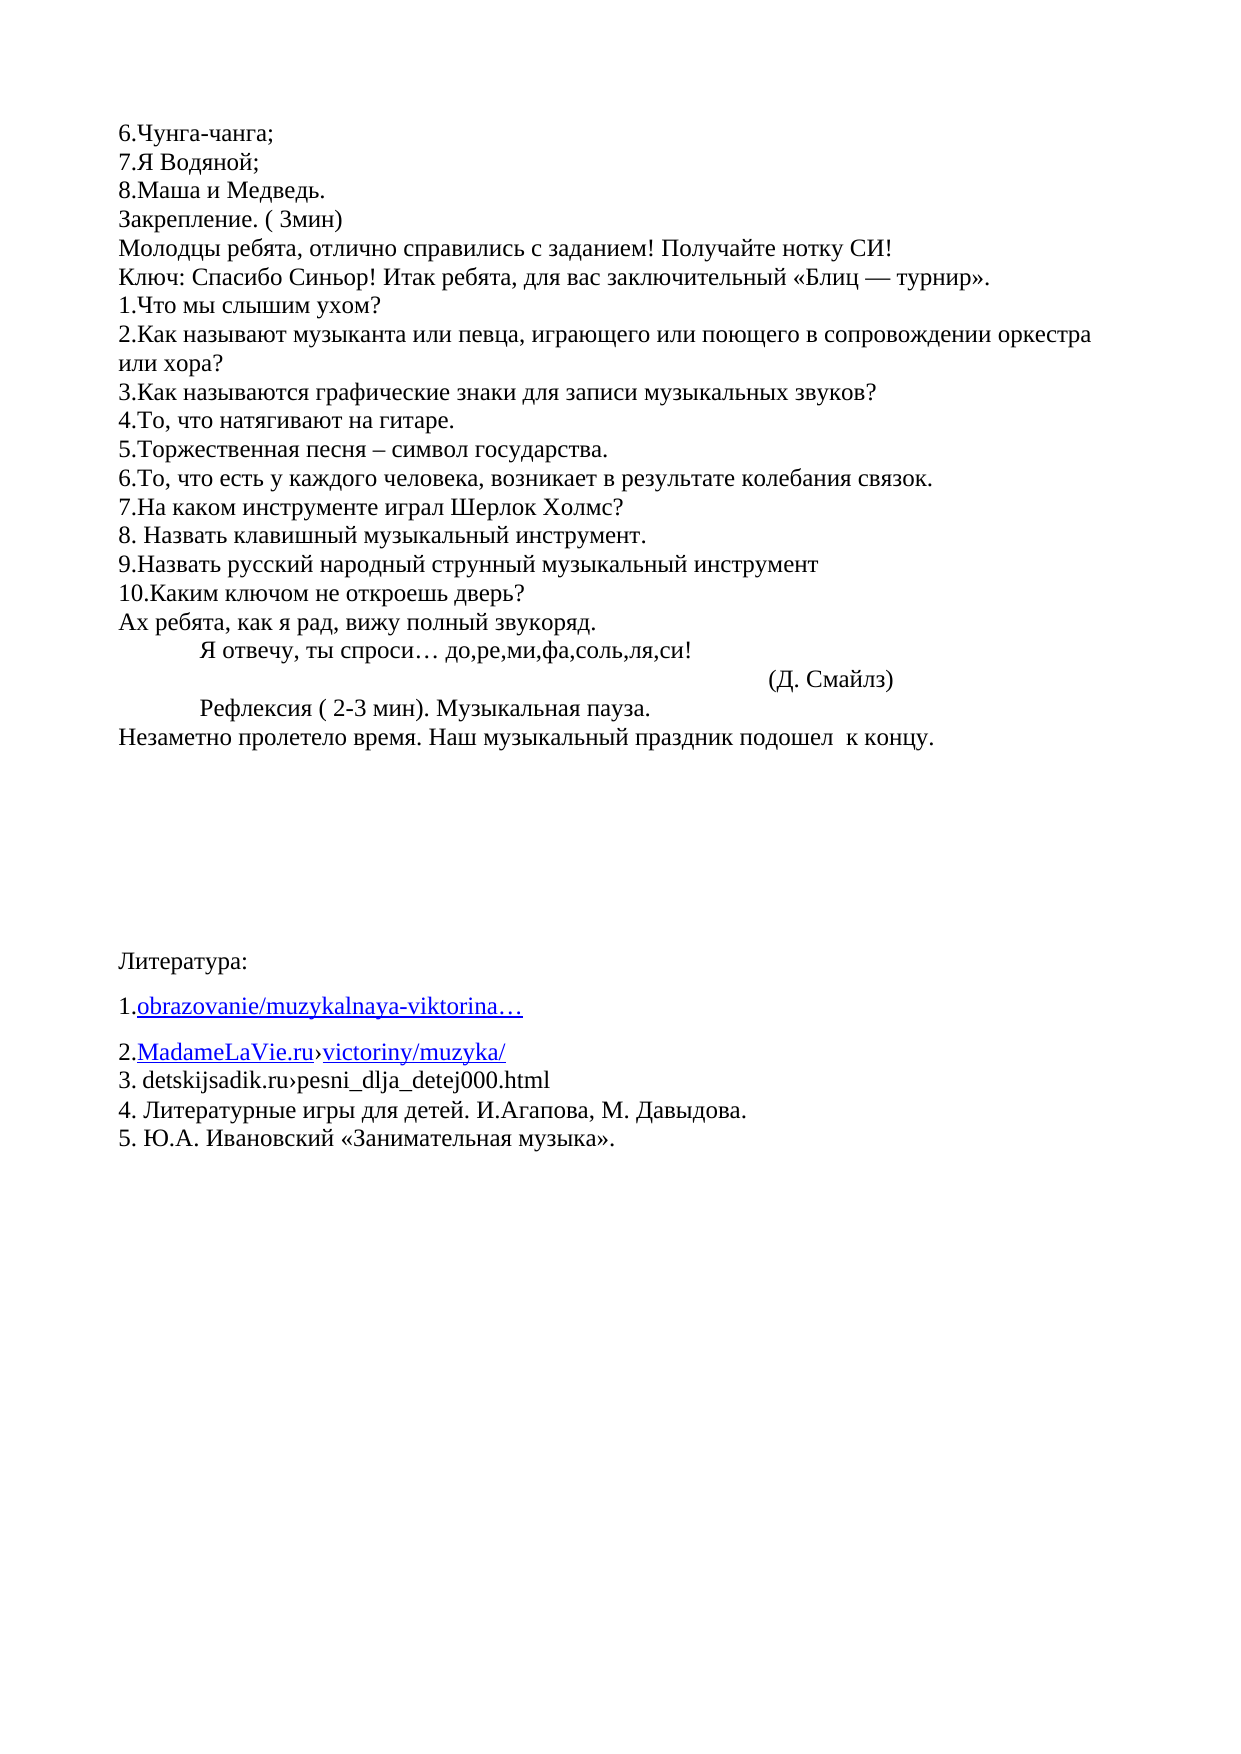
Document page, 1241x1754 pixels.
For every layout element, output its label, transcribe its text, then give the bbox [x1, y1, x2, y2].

text 2.Как называют музыканта или певца, играющего или поющего в сопровождении оркестра или хора? [118, 319, 1122, 377]
text Я отвечу, ты спроси… до,ре,ми,фа,соль,ля,си! [193, 636, 1122, 664]
text 2.MadameLaVie.ru›victoriny/muzyka/ [118, 1037, 1122, 1066]
text (Д. Смайлз) [193, 664, 1122, 693]
text 4.То, что натягивают на гитаре. [118, 406, 1122, 434]
text 6.Чунга-чанга; [118, 118, 1122, 147]
text 5.Торжественная песня – символ государства. [118, 434, 1122, 463]
text 10.Каким ключом не откроешь дверь? [118, 578, 1122, 607]
text 3. detskijsadik.ru›pesni_dlja_detej000.html [118, 1066, 1122, 1095]
text 1.obrazovanie/muzykalnaya-viktorina… [118, 991, 1122, 1020]
text 1.Что мы слышим ухом? [118, 291, 1122, 319]
text 7.Я Водяной; [118, 147, 1122, 176]
text 8. Назвать клавишный музыкальный инструмент. [118, 521, 1122, 549]
text Рефлексия ( 2-3 мин). Музыкальная пауза. [193, 693, 1122, 722]
text 5. Ю.А. Ивановский «Занимательная музыка». [118, 1123, 1122, 1152]
text Незаметно пролетело время. Наш музыкальный праздник подошел к концу. [118, 722, 1122, 751]
text Молодцы ребята, отлично справились с заданием! Получайте нотку СИ! [118, 233, 1122, 262]
text Закрепление. ( 3мин) [118, 204, 1122, 233]
text 8.Маша и Медведь. [118, 176, 1122, 204]
text Литература: [118, 946, 1122, 975]
text 9.Назвать русский народный струнный музыкальный инструмент [118, 549, 1122, 578]
text 6.То, что есть у каждого человека, возникает в результате колебания связок. [118, 463, 1122, 492]
text 7.На каком инструменте играл Шерлок Холмс? [118, 492, 1122, 521]
text Ах ребята, как я рад, вижу полный звукоряд. [118, 607, 1122, 636]
text Ключ: Спасибо Синьор! Итак ребята, для вас заключительный «Блиц — турнир». [118, 262, 1122, 291]
text 4. Литературные игры для детей. И.Агапова, М. Давыдова. [118, 1095, 1122, 1123]
text 3.Как называются графические знаки для записи музыкальных звуков? [118, 377, 1122, 406]
